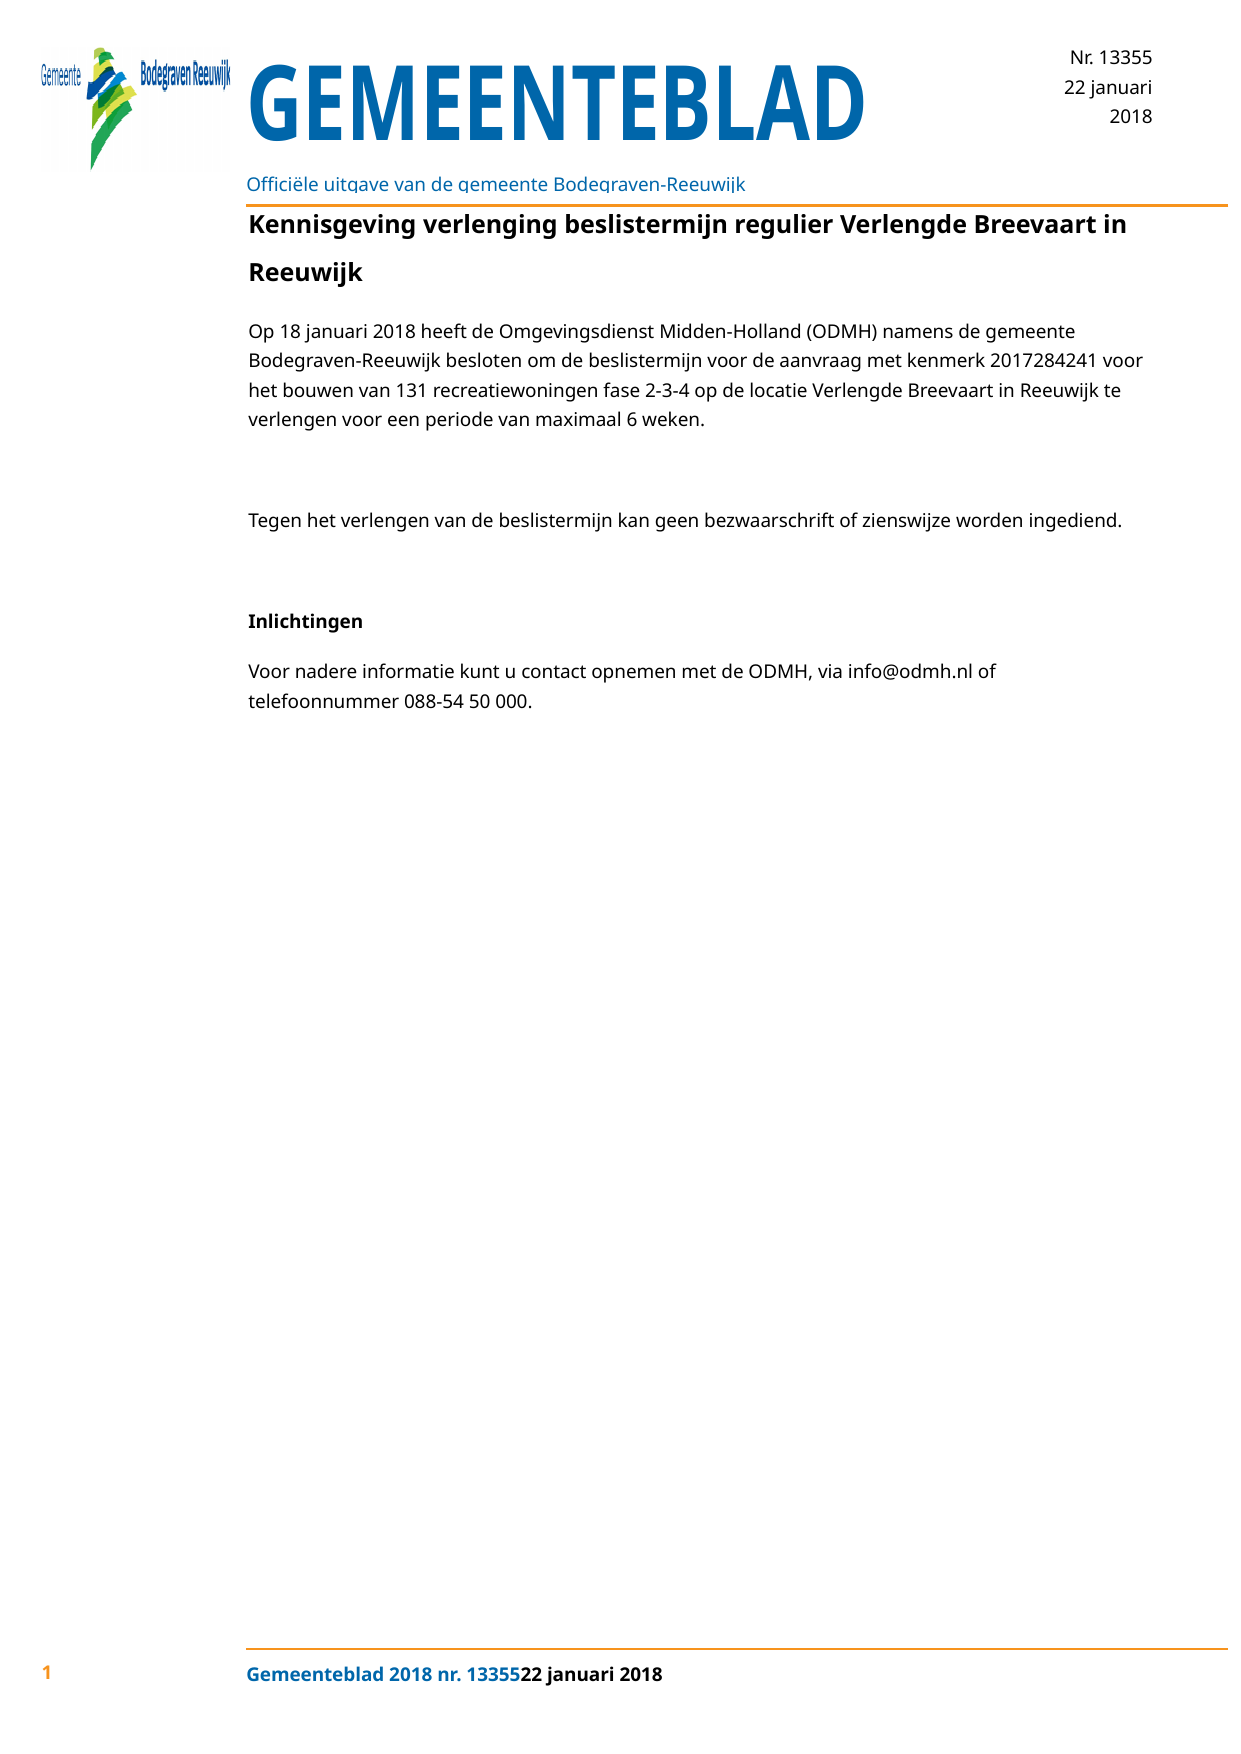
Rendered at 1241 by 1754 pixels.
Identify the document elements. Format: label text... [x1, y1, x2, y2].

text Kennisgeving verlenging beslistermijn regulier Verlengde Breevaart in Reeuwijk [248, 207, 1152, 288]
text Op 18 januari 2018 heeft de Omgevingsdienst Midden-Holland (ODMH) namens de gemeente Bodegraven-Reeuwijk besloten om de beslistermijn voor de aanvraag met kenmerk 2017284241 voor het bouwen van 131 recreatiewoningen fase 2-3-4 op de locatie Verlengde Breevaart in Reeuwijk te verlengen voor een periode van maximaal 6 weken. [248, 318, 1152, 432]
text Inlichtingen [248, 608, 1152, 634]
text Voor nadere informatie kunt u contact opnemen met de ODMH, via info@odmh.nl of telefoonnummer 088-54 50 000. [248, 659, 1152, 714]
picture [41, 47, 231, 172]
text Tegen het verlengen van de beslistermijn kan geen bezwaarschrift of zienswijze worden ingediend. [248, 507, 1152, 533]
